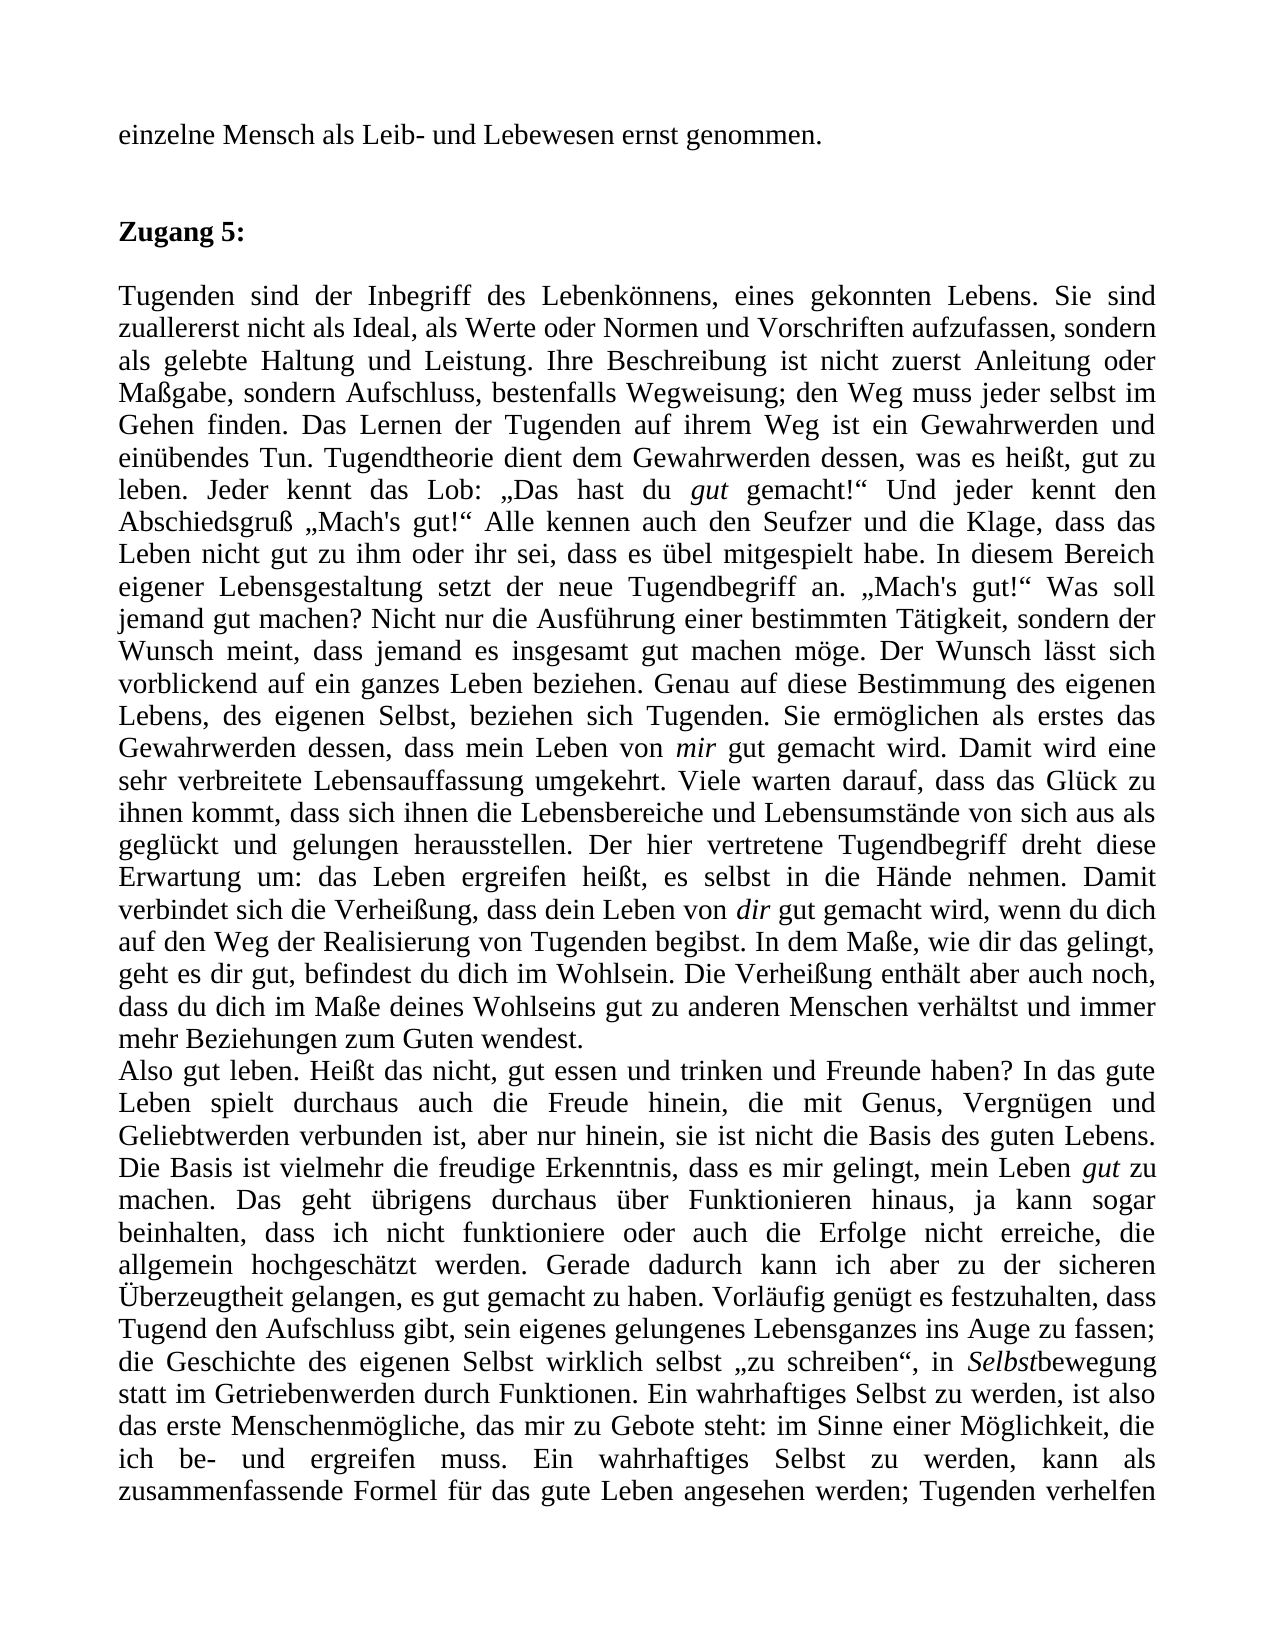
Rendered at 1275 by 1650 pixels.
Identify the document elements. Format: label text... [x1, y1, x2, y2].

text Tugenden sind der Inbegriff des Lebenkönnens, eines gekonnten Lebens. Sie sind zuallererst nicht als Ideal, als Werte oder Normen und Vorschriften aufzufassen, sondern als gelebte Haltung und Leistung. Ihre Beschreibung ist nicht zuerst Anleitung oder Maßgabe, sondern Aufschluss, bestenfalls Wegweisung; den Weg muss jeder selbst im Gehen finden. Das Lernen der Tugenden auf ihrem Weg ist ein Gewahrwerden und einübendes Tun. Tugendtheorie dient dem Gewahrwerden dessen, was es heißt, gut zu leben. Jeder kennt das Lob: „Das hast du gut gemacht!“ Und jeder kennt den Abschiedsgruß „Mach's gut!“ Alle kennen auch den Seufzer und die Klage, dass das Leben nicht gut zu ihm oder ihr sei, dass es übel mitgespielt habe. In diesem Bereich eigener Lebensgestaltung setzt der neue Tugendbegriff an. „Mach's gut!“ Was soll jemand gut machen? Nicht nur die Ausführung einer bestimmten Tätigkeit, sondern der Wunsch meint, dass jemand es insgesamt gut machen möge. Der Wunsch lässt sich vorblickend auf ein ganzes Leben beziehen. Genau auf diese Bestimmung des eigenen Lebens, des eigenen Selbst, beziehen sich Tugenden. Sie ermöglichen als erstes das Gewahrwerden dessen, dass mein Leben von mir gut gemacht wird. Damit wird eine sehr verbreitete Lebensauffassung umgekehrt. Viele warten darauf, dass das Glück zu ihnen kommt, dass sich ihnen die Lebensbereiche und Lebensumstände von sich aus als geglückt und gelungen herausstellen. Der hier vertretene Tugendbegriff dreht diese Erwartung um: das Leben ergreifen heißt, es selbst in die Hände nehmen. Damit verbindet sich die Verheißung, dass dein Leben von dir gut gemacht wird, wenn du dich auf den Weg der Realisierung von Tugenden begibst. In dem Maße, wie dir das gelingt, geht es dir gut, befindest du dich im Wohlsein. Die Verheißung enthält aber auch noch, dass du dich im Maße deines Wohlseins gut zu anderen Menschen verhältst und immer mehr Beziehungen zum Guten wendest. [118, 279, 1157, 1054]
text einzelne Mensch als Leib- und Lebewesen ernst genommen. [118, 118, 1157, 150]
text Also gut leben. Heißt das nicht, gut essen und trinken und Freunde haben? In das gute Leben spielt durchaus auch die Freude hinein, die mit Genus, Vergnügen und Geliebtwerden verbunden ist, aber nur hinein, sie ist nicht die Basis des guten Lebens. Die Basis ist vielmehr die freudige Erkenntnis, dass es mir gelingt, mein Leben gut zu machen. Das geht übrigens durchaus über Funktionieren hinaus, ja kann sogar beinhalten, dass ich nicht funktioniere oder auch die Erfolge nicht erreiche, die allgemein hochgeschätzt werden. Gerade dadurch kann ich aber zu der sicheren Überzeugtheit gelangen, es gut gemacht zu haben. Vorläufig genügt es festzuhalten, dass Tugend den Aufschluss gibt, sein eigenes gelungenes Lebensganzes ins Auge zu fassen; die Geschichte des eigenen Selbst wirklich selbst „zu schreiben“, in Selbstbewegung statt im Getriebenwerden durch Funktionen. Ein wahrhaftiges Selbst zu werden, ist also das erste Menschenmögliche, das mir zu Gebote steht: im Sinne einer Möglichkeit, die ich be- und ergreifen muss. Ein wahrhaftiges Selbst zu werden, kann als zusammenfassende Formel für das gute Leben angesehen werden; Tugenden verhelfen [118, 1054, 1157, 1507]
text Zugang 5: [118, 215, 1157, 247]
